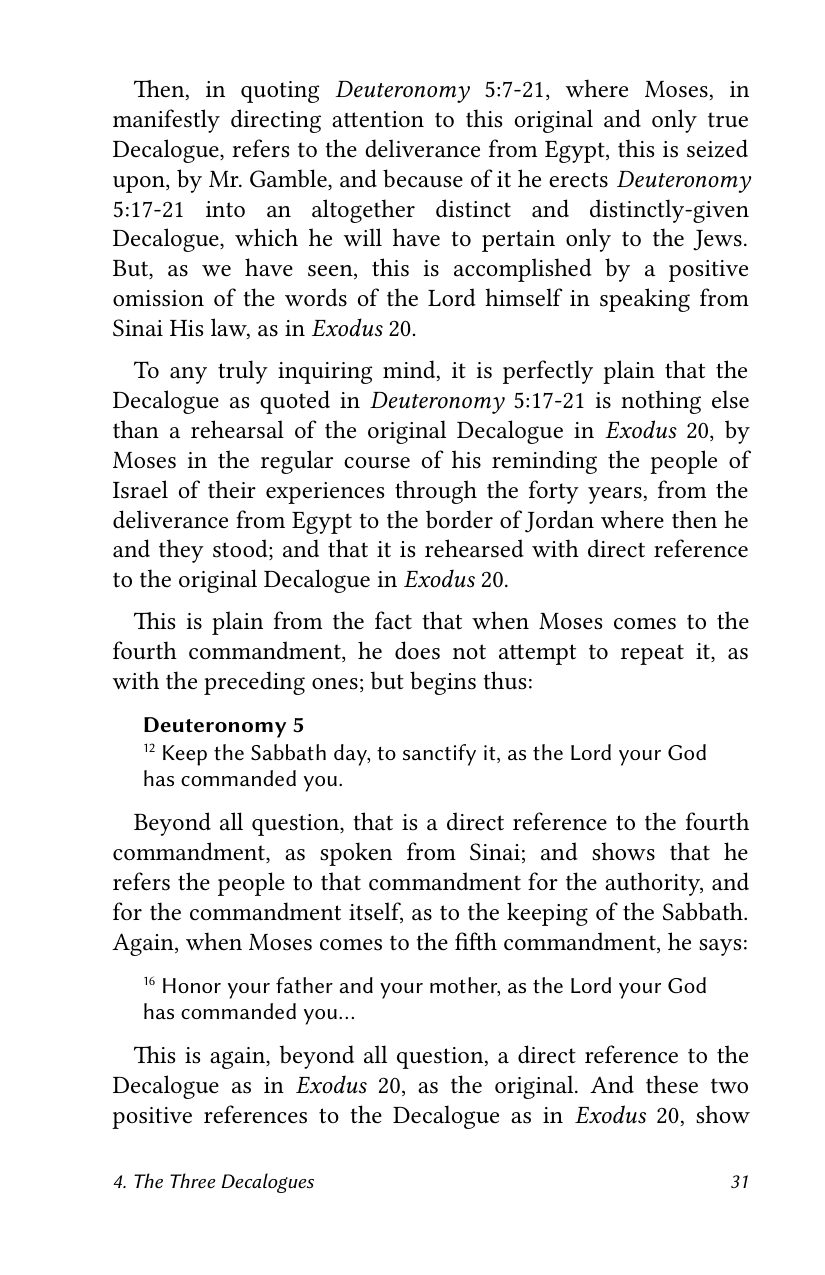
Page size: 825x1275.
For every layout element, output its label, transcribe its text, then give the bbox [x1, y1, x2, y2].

text Beyond all question, that is a direct reference to the fourth commandment, as spoken from Sinai; and shows that he refers the people to that commandment for the authority, and for the commandment itself, as to the keeping of the Sabbath. Again, when Moses comes to the fifth commandment, he says: [112, 808, 750, 956]
text This is plain from the fact that when Moses comes to the fourth commandment, he does not attempt to repeat it, as with the preceding ones; but begins thus: [112, 607, 750, 696]
text Then, in quoting Deuteronomy 5:7-21, where Moses, in manifestly directing attention to this original and only true Decalogue, refers to the deliverance from Egypt, this is seized upon, by Mr. Gamble, and because of it he erects Deuteronomy 5:17-21 into an altogether distinct and distinctly-given Decalogue, which he will have to pertain only to the Jews. But, as we have seen, this is accomplished by a positive omission of the words of the Lord himself in speaking from Sinai His law, as in Exodus 20. [112, 75, 750, 343]
text 16 Honor your father and your mother, as the Lord your God has commanded you... [142, 972, 720, 1025]
text 12 Keep the Sabbath day, to sanctify it, as the Lord your God has commanded you. [142, 740, 720, 792]
text Deuteronomy 5 [142, 712, 750, 738]
text This is again, beyond all question, a direct reference to the Decalogue as in Exodus 20, as the original. And these two positive references to the Decalogue as in Exodus 20, show [112, 1041, 750, 1129]
text To any truly inquiring mind, it is perfectly plain that the Decalogue as quoted in Deuteronomy 5:17-21 is nothing else than a rehearsal of the original Decalogue in Exodus 20, by Moses in the regular course of his reminding the people of Israel of their experiences through the forty years, from the deliverance from Egypt to the border of Jordan where then he and they stood; and that it is rehearsed with direct reference to the original Decalogue in Exodus 20. [112, 356, 750, 594]
